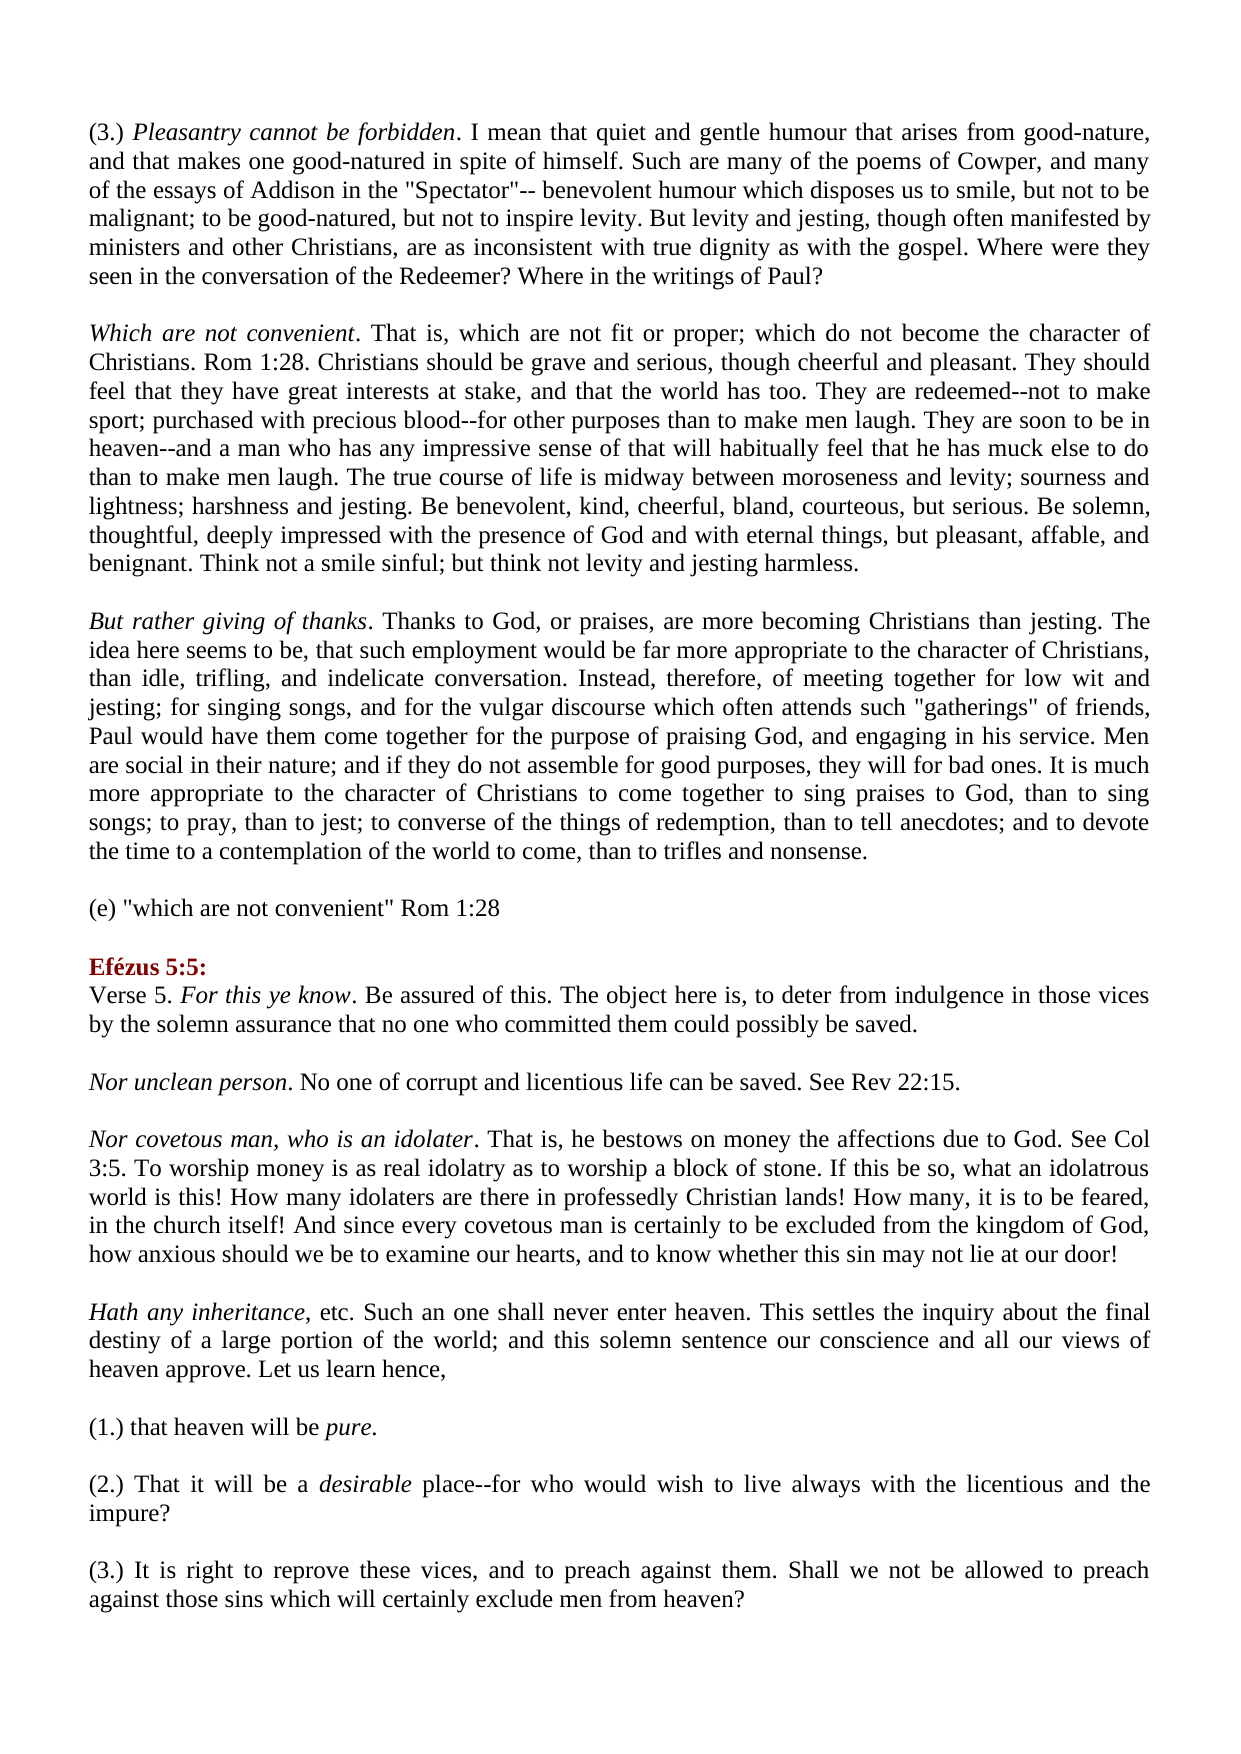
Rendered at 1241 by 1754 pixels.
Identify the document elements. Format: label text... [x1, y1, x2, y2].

text (3.) Pleasantry cannot be forbidden. I mean that quiet and gentle humour that arises from good-nature, and that makes one good-natured in spite of himself. Such are many of the poems of Cowper, and many of the essays of Addison in the "Spectator"-- benevolent humour which disposes us to smile, but not to be malignant; to be good-natured, but not to inspire levity. But levity and jesting, though often manifested by ministers and other Christians, are as inconsistent with true dignity as with the gospel. Where were they seen in the conversation of the Redeemer? Where in the writings of Paul? Which are not convenient. That is, which are not fit or proper; which do not become the character of Christians. Rom 1:28. Christians should be grave and serious, though cheerful and pleasant. They should feel that they have great interests at stake, and that the world has too. They are redeemed--not to make sport; purchased with precious blood--for other purposes than to make men laugh. They are soon to be in heaven--and a man who has any impressive sense of that will habitually feel that he has muck else to do than to make men laugh. The true course of life is midway between moroseness and levity; sourness and lightness; harshness and jesting. Be benevolent, kind, cheerful, bland, courteous, but serious. Be solemn, thoughtful, deeply impressed with the presence of God and with eternal things, but pleasant, affable, and benignant. Think not a smile sinful; but think not levity and jesting harmless. But rather giving of thanks. Thanks to God, or praises, are more becoming Christians than jesting. The idea here seems to be, that such employment would be far more appropriate to the character of Christians, than idle, trifling, and indelicate conversation. Instead, therefore, of meeting together for low wit and jesting; for singing songs, and for the vulgar discourse which often attends such "gatherings" of friends, Paul would have them come together for the purpose of praising God, and engaging in his service. Men are social in their nature; and if they do not assemble for good purposes, they will for bad ones. It is much more appropriate to the character of Christians to come together to sing praises to God, than to sing songs; to pray, than to jest; to converse of the things of redemption, than to tell anecdotes; and to devote the time to a contemplation of the world to come, than to trifles and nonsense. (e) "which are not convenient" Rom 1:28 [88, 88, 1152, 922]
text Efézus 5:5: [88, 952, 1152, 981]
text Verse 5. For this ye know. Be assured of this. The object here is, to deter from indulgence in those vices by the solemn assurance that no one who committed them could possibly be saved. Nor unclean person. No one of corrupt and licentious life can be saved. See Rev 22:15. Nor covetous man, who is an idolater. That is, he bestows on money the affections due to God. See Col 3:5. To worship money is as real idolatry as to worship a block of stone. If this be so, what an idolatrous world is this! How many idolaters are there in professedly Christian lands! How many, it is to be feared, in the church itself! And since every covetous man is certainly to be excluded from the kingdom of God, how anxious should we be to examine our hearts, and to know whether this sin may not lie at our door! Hath any inheritance, etc. Such an one shall never enter heaven. This settles the inquiry about the final destiny of a large portion of the world; and this solemn sentence our conscience and all our views of heaven approve. Let us learn hence, (1.) that heaven will be pure. (2.) That it will be a desirable place--for who would wish to live always with the licentious and the impure? (3.) It is right to reprove these vices, and to preach against them. Shall we not be allowed to preach against those sins which will certainly exclude men from heaven? [88, 981, 1152, 1642]
